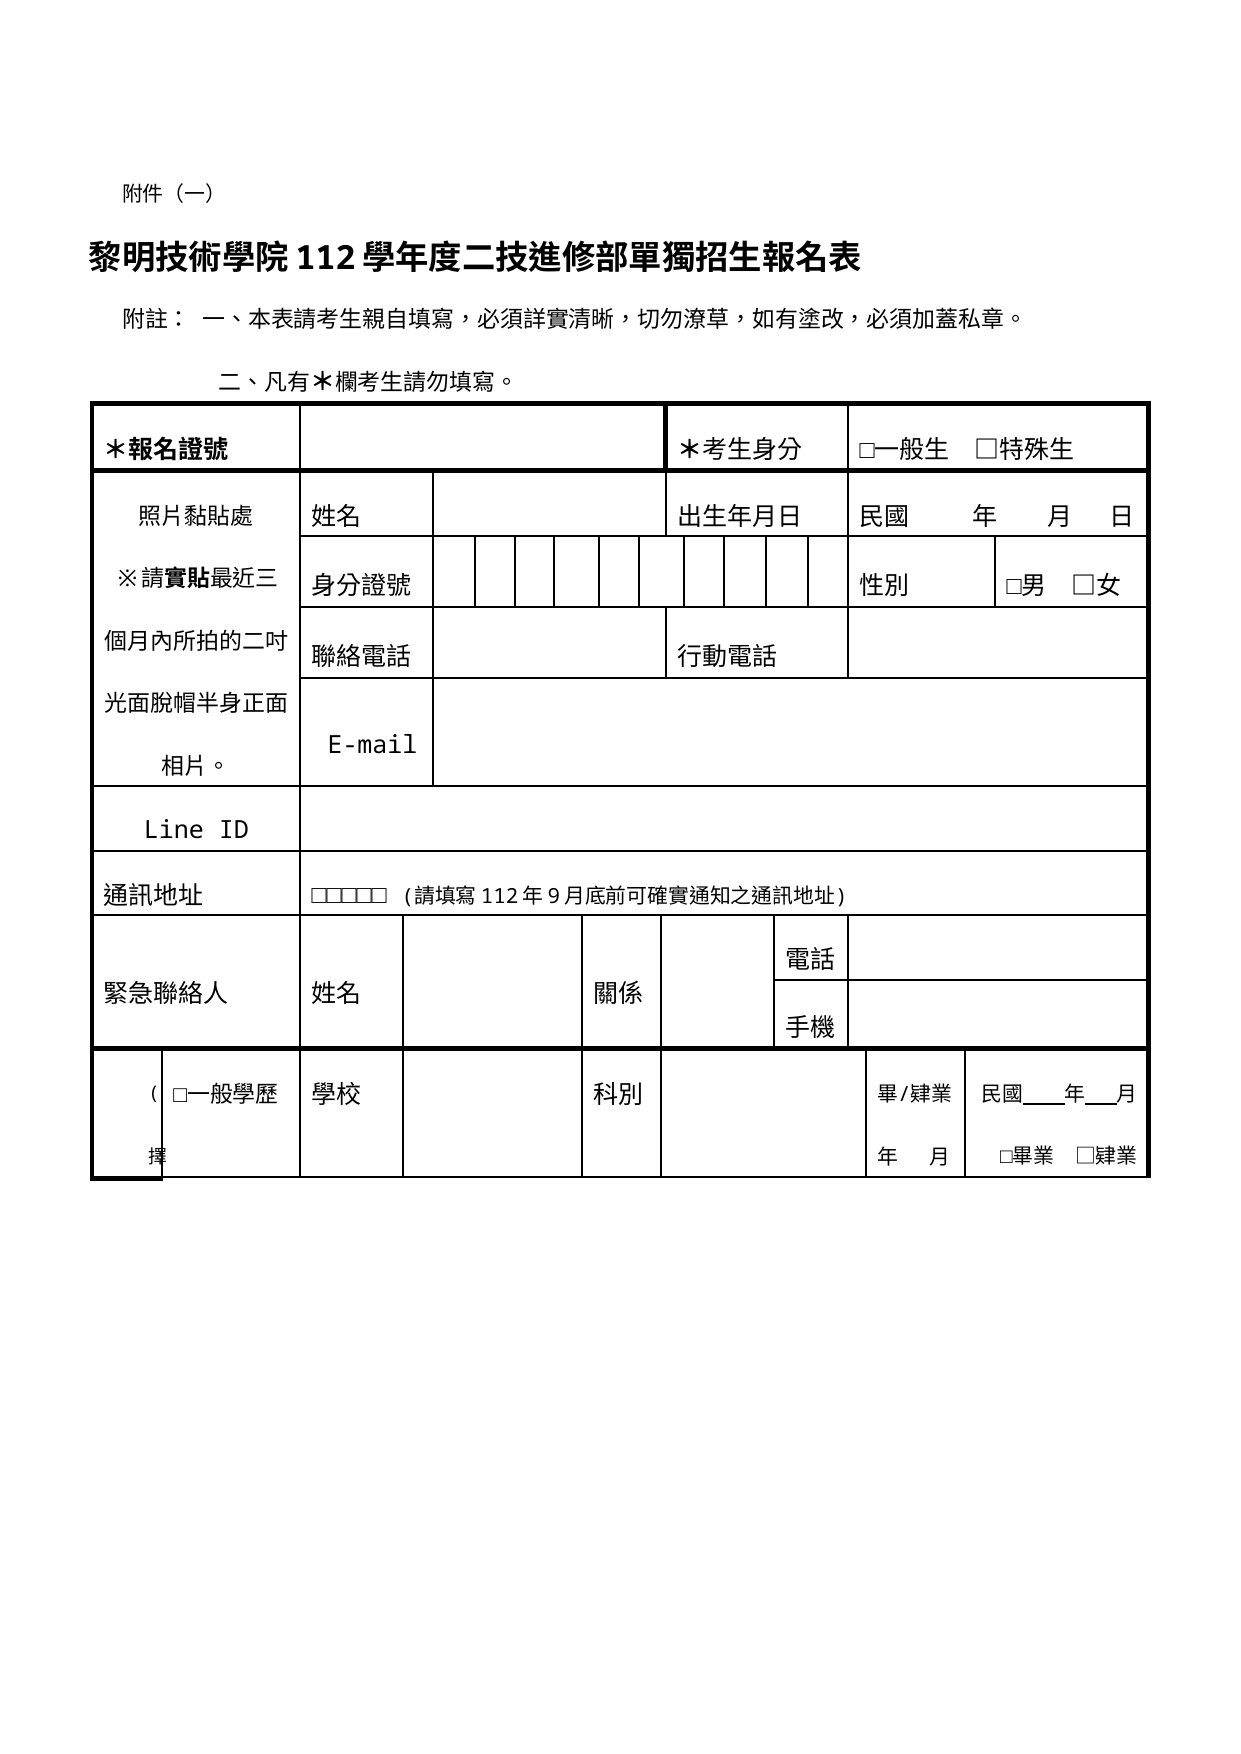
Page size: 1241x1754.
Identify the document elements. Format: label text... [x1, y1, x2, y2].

table_cell [767, 537, 807, 606]
table_cell 學校 [301, 1051, 402, 1176]
table_cell [301, 787, 1146, 850]
text 附件（一） [122, 151, 1124, 213]
table_header ＊考生身分 [668, 406, 847, 468]
table_cell 姓名 [301, 916, 402, 1046]
table_cell □□□□□ (請填寫112年9月底前可確實通知之通訊地址) [301, 852, 1146, 914]
table_header □一般生 □特殊生 [849, 406, 1146, 468]
text 二、凡有＊欄考生請勿填寫。 [122, 338, 937, 401]
text 黎明技術學院112學年度二技進修部單獨招生報名表 [89, 213, 1152, 276]
table_cell [662, 1051, 865, 1176]
table_cell Line ID [94, 787, 299, 850]
table_cell 電話 [775, 916, 847, 979]
table_cell 照片黏貼處 ※請實貼最近三個月內所拍的二吋光面脫帽半身正面相片。 [94, 473, 299, 785]
table_header [301, 406, 663, 468]
text 附註： 一、本表請考生親自填寫，必須詳實清晰，切勿潦草，如有塗改，必須加蓋私章。 [122, 276, 1124, 338]
table_cell 行動電話 [667, 608, 847, 677]
table_cell 通訊地址 [94, 852, 299, 914]
table_cell (擇一填寫) 報考資格 [94, 1051, 161, 1176]
table_cell [849, 916, 1146, 979]
table_cell 緊急聯絡人 [94, 916, 299, 1046]
table_cell 出生年月日 [667, 473, 847, 535]
table_cell 姓名 [301, 473, 432, 535]
table_cell [809, 537, 847, 606]
table_cell 關係 [583, 916, 660, 1046]
table_cell [662, 916, 773, 1046]
table_cell [434, 473, 665, 535]
table_cell [434, 608, 665, 677]
table_cell [849, 608, 1146, 677]
table_cell [725, 537, 765, 606]
table_cell 民國 年 月 日 [849, 473, 1146, 535]
table_cell [849, 981, 1146, 1046]
table_cell □男 □女 [996, 537, 1146, 606]
table_cell 性別 [849, 537, 994, 606]
table_cell 民國 年 月 □畢業 □肄業 [966, 1051, 1146, 1176]
table_cell [685, 537, 723, 606]
table_cell 畢/肄業 年 月 [867, 1051, 964, 1176]
table_cell 身分證號 [301, 537, 432, 606]
table_cell [640, 537, 683, 606]
table_cell [434, 537, 474, 606]
table_cell [516, 537, 553, 606]
table_cell [600, 537, 638, 606]
table_cell 科別 [583, 1051, 660, 1176]
table_cell E-mail [301, 679, 432, 785]
table_cell [404, 916, 581, 1046]
table_cell [476, 537, 514, 606]
table_cell [404, 1051, 581, 1176]
table_header ＊報名證號 [94, 406, 299, 468]
table_cell □一般學歷 [163, 1051, 299, 1176]
table_cell 聯絡電話 [301, 608, 432, 677]
table_cell 手機 [775, 981, 847, 1046]
table_cell [434, 679, 1146, 785]
table_cell [555, 537, 598, 606]
